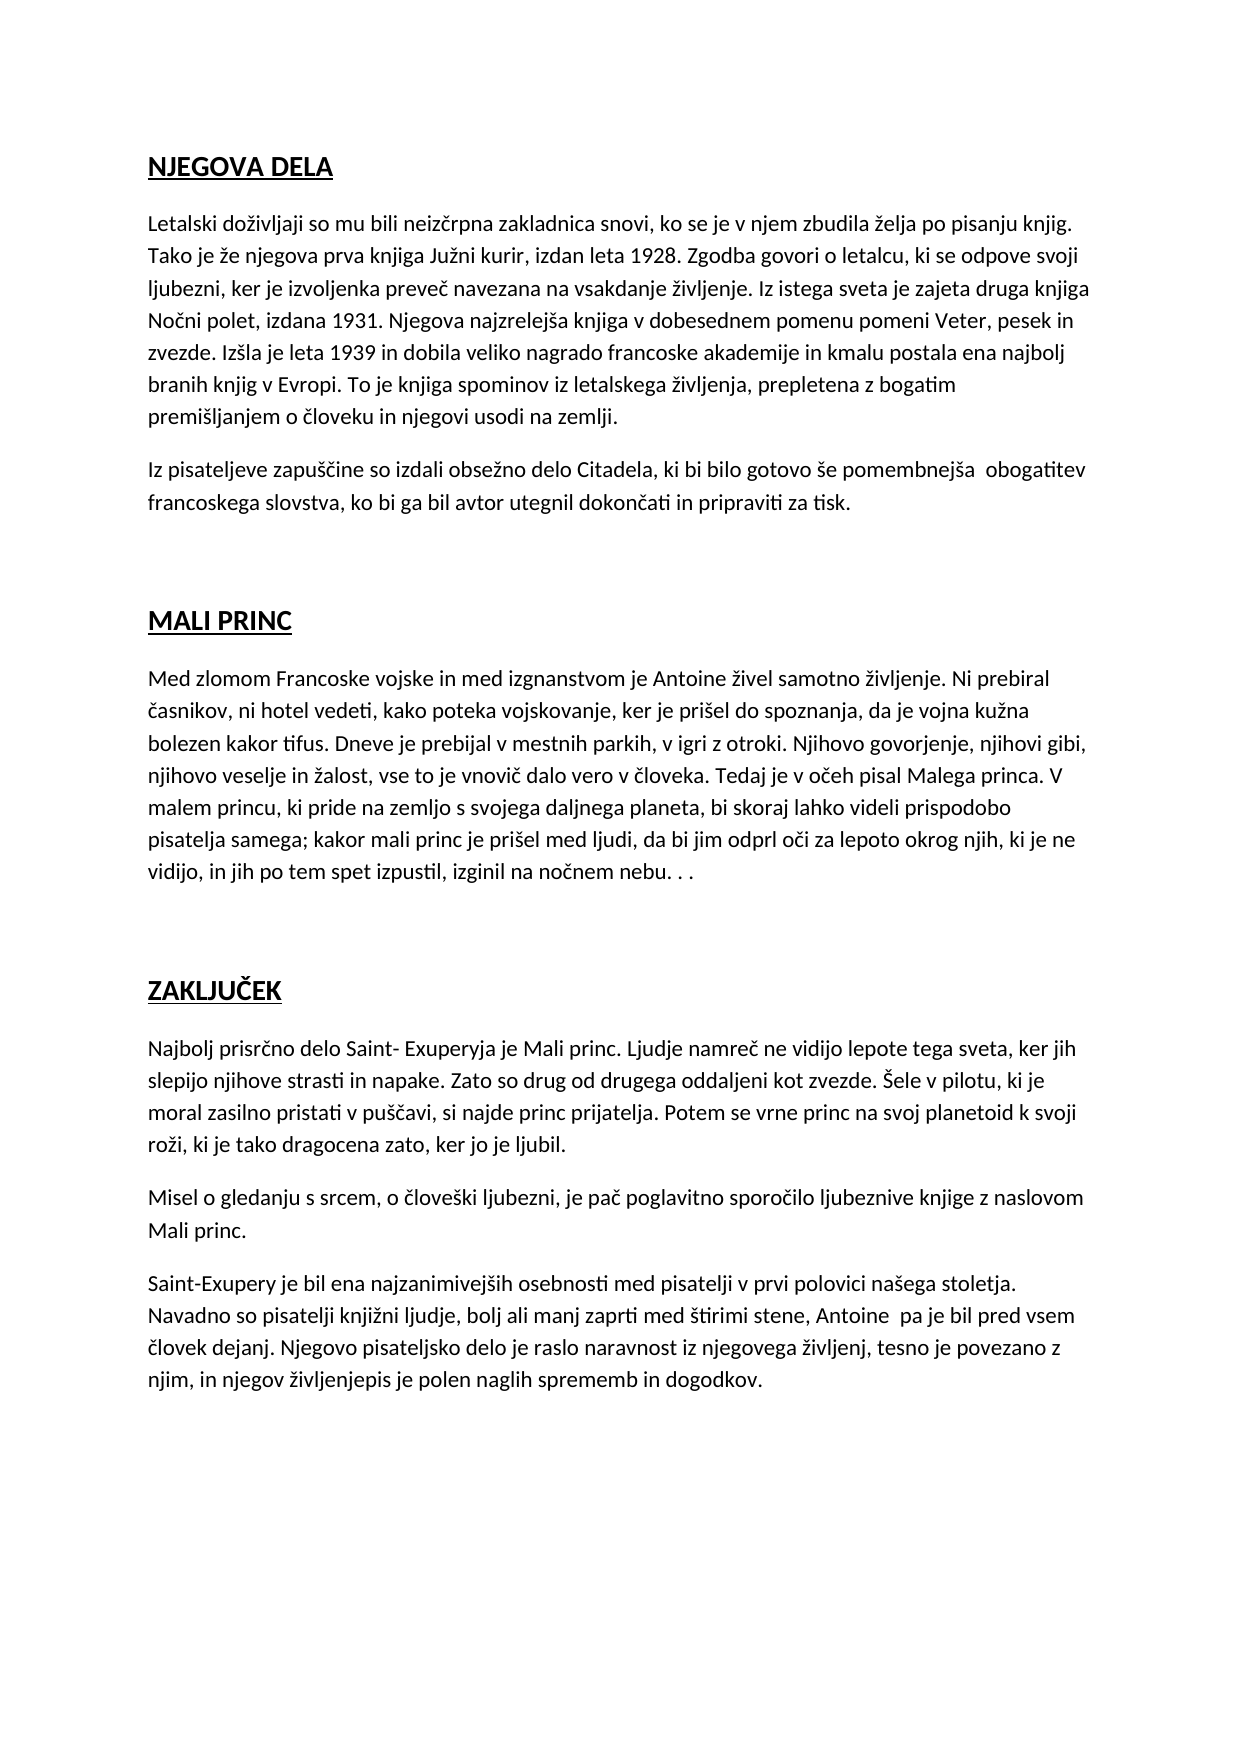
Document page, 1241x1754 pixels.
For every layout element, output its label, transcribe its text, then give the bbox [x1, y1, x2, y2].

text Misel o gledanju s srcem, o človeški ljubezni, je pač poglavitno sporočilo ljubeznive knjige z naslovom Mali princ. [148, 1183, 1093, 1244]
text Letalski doživljaji so mu bili neizčrpna zakladnica snovi, ko se je v njem zbudila želja po pisanju knjig. Tako je že njegova prva knjiga Južni kurir, izdan leta 1928. Zgodba govori o letalcu, ki se odpove svoji ljubezni, ker je izvoljenka preveč navezana na vsakdanje življenje. Iz istega sveta je zajeta druga knjiga Nočni polet, izdana 1931. Njegova najzrelejša knjiga v dobesednem pomenu pomeni Veter, pesek in zvezde. Izšla je leta 1939 in dobila veliko nagrado francoske akademije in kmalu postala ena najbolj branih knjig v Evropi. To je knjiga spominov iz letalskega življenja, prepletena z bogatim premišljanjem o človeku in njegovi usodi na zemlji. [148, 209, 1093, 431]
text Saint-Exupery je bil ena najzanimivejših osebnosti med pisatelji v prvi polovici našega stoletja. Navadno so pisatelji knjižni ljudje, bolj ali manj zaprti med štirimi stene, Antoine pa je bil pred vsem človek dejanj. Njegovo pisateljsko delo je raslo naravnost iz njegovega življenj, tesno je povezano z njim, in njegov življenjepis je polen naglih sprememb in dogodkov. [148, 1269, 1093, 1393]
text Med zlomom Francoske vojske in med izgnanstvom je Antoine živel samotno življenje. Ni prebiral časnikov, ni hotel vedeti, kako poteka vojskovanje, ker je prišel do spoznanja, da je vojna kužna bolezen kakor tifus. Dneve je prebijal v mestnih parkih, v igri z otroki. Njihovo govorjenje, njihovi gibi, njihovo veselje in žalost, vse to je vnovič dalo vero v človeka. Tedaj je v očeh pisal Malega princa. V malem princu, ki pride na zemljo s svojega daljnega planeta, bi skoraj lahko videli prispodobo pisatelja samega; kakor mali princ je prišel med ljudi, da bi jim odprl oči za lepoto okrog njih, ki je ne vidijo, in jih po tem spet izpustil, izginil na nočnem nebu. . . [148, 664, 1093, 885]
text Najbolj prisrčno delo Saint- Exuperyja je Mali princ. Ljudje namreč ne vidijo lepote tega sveta, ker jih slepijo njihove strasti in napake. Zato so drug od drugega oddaljeni kot zvezde. Šele v pilotu, ki je moral zasilno pristati v puščavi, si najde princ prijatelja. Potem se vrne princ na svoj planetoid k svoji roži, ki je tako dragocena zato, ker jo je ljubil. [148, 1034, 1093, 1158]
text Iz pisateljeve zapuščine so izdali obsežno delo Citadela, ki bi bilo gotovo še pomembnejša obogatitev francoskega slovstva, ko bi ga bil avtor utegnil dokončati in pripraviti za tisk. [148, 456, 1093, 516]
text MALI PRINC [148, 602, 1093, 638]
text ZAKLJUČEK [148, 972, 1093, 1008]
text NJEGOVA DELA [148, 148, 1093, 183]
